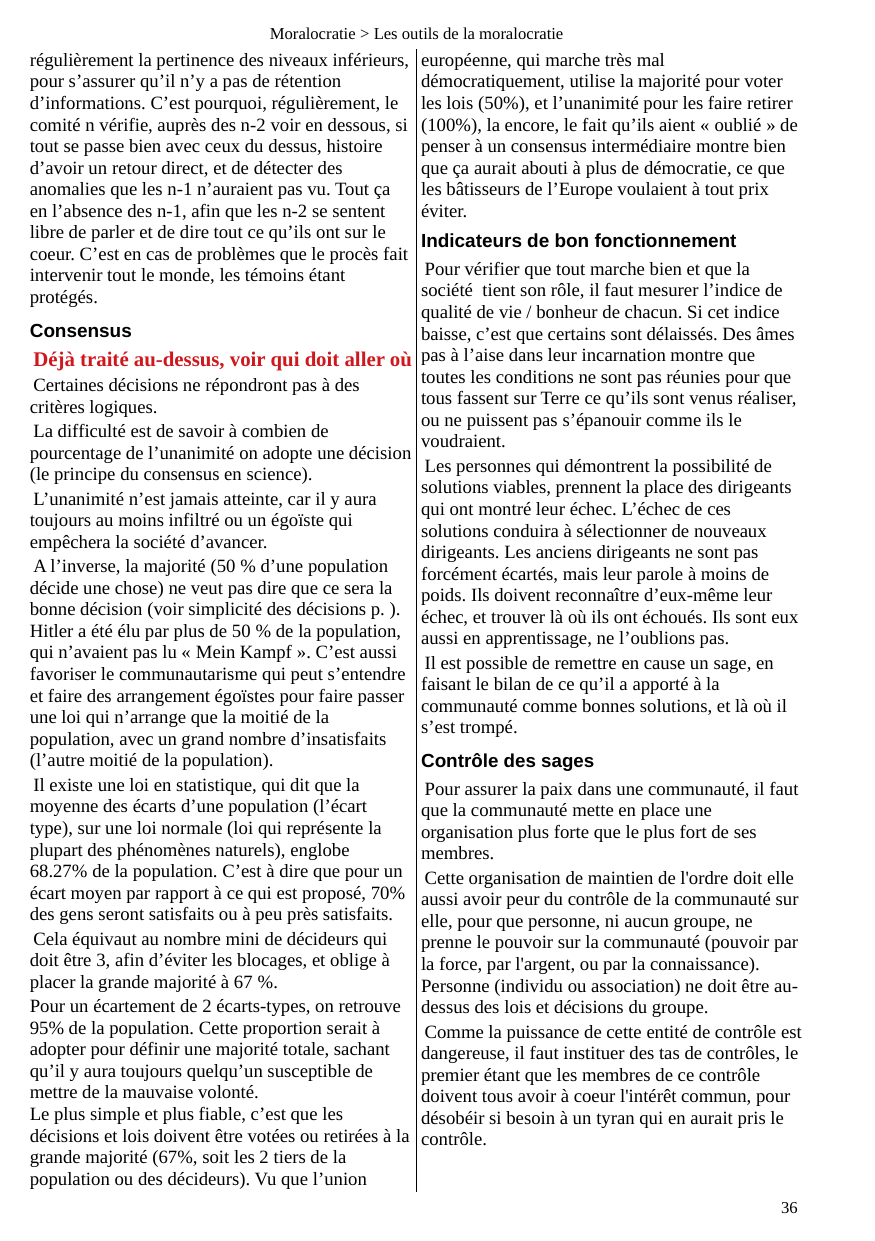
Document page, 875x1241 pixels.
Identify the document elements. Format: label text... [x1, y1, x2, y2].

text Les personnes qui démontrent la possibilité de solutions viables, prennent la place des dirigeants qui ont montré leur échec. L’échec de ces solutions conduira à sélectionner de nouveaux dirigeants. Les anciens dirigeants ne sont pas forcément écartés, mais leur parole à moins de poids. Ils doivent reconnaître d’eux-même leur échec, et trouver là où ils ont échoués. Ils sont eux aussi en apprentissage, ne l’oublions pas. [421, 455, 803, 649]
text Déjà traité au-dessus, voir qui doit aller où [29, 347, 412, 371]
subtitle Consensus [29, 319, 412, 341]
text Pour assurer la paix dans une communauté, il faut que la communauté mette en place une organisation plus forte que le plus fort de ses membres. [421, 777, 803, 864]
text L’unanimité n’est jamais atteinte, car il y aura toujours au moins infiltré ou un égoïste qui empêchera la société d’avancer. [29, 488, 412, 552]
text Cette organisation de maintien de l'ordre doit elle aussi avoir peur du contrôle de la communauté sur elle, pour que personne, ni aucun groupe, ne prenne le pouvoir sur la communauté (pouvoir par la force, par l'argent, ou par la connaissance). Personne (individu ou association) ne doit être au-dessus des lois et décisions du groupe. [421, 867, 803, 1018]
text régulièrement la pertinence des niveaux inférieurs, pour s’assurer qu’il n’y a pas de rétention d’informations. C’est pourquoi, régulièrement, le comité n vérifie, auprès des n-2 voir en dessous, si tout se passe bien avec ceux du dessus, histoire d’avoir un retour direct, et de détecter des anomalies que les n-1 n’auraient pas vu. Tout ça en l’absence des n-1, afin que les n-2 se sentent libre de parler et de dire tout ce qu’ils ont sur le coeur. C’est en cas de problèmes que le procès fait intervenir tout le monde, les témoins étant protégés. [29, 49, 412, 307]
text européenne, qui marche très mal démocratiquement, utilise la majorité pour voter les lois (50%), et l’unanimité pour les faire retirer (100%), la encore, le fait qu’ils aient « oublié » de penser à un consensus intermédiaire montre bien que ça aurait abouti à plus de démocratie, ce que les bâtisseurs de l’Europe voulaient à tout prix éviter. [421, 49, 803, 221]
text Il existe une loi en statistique, qui dit que la moyenne des écarts d’une population (l’écart type), sur une loi normale (loi qui représente la plupart des phénomènes naturels), englobe 68.27% de la population. C’est à dire que pour un écart moyen par rapport à ce qui est proposé, 70% des gens seront satisfaits ou à peu près satisfaits. [29, 774, 412, 925]
text A l’inverse, la majorité (50 % d’une population décide une chose) ne veut pas dire que ce sera la bonne décision (voir simplicité des décisions p. ). Hitler a été élu par plus de 50 % de la population, qui n’avaient pas lu « Mein Kampf ». C’est aussi favoriser le communautarisme qui peut s’entendre et faire des arrangement égoïstes pour faire passer une loi qui n’arrange que la moitié de la population, avec un grand nombre d’insatisfaits (l’autre moitié de la population). [29, 555, 412, 771]
subtitle Indicateurs de bon fonctionnement [421, 230, 803, 252]
text Certaines décisions ne répondront pas à des critères logiques. [29, 374, 412, 417]
subtitle Contrôle des sages [421, 750, 803, 772]
text Cela équivaut au nombre mini de décideurs qui doit être 3, afin d’éviter les blocages, et oblige à placer la grande majorité à 67 %. [29, 928, 412, 992]
text Le plus simple et plus fiable, c’est que les décisions et lois doivent être votées ou retirées à la grande majorité (67%, soit les 2 tiers de la population ou des décideurs). Vu que l’union [29, 1103, 412, 1189]
text Pour un écartement de 2 écarts-types, on retrouve 95% de la population. Cette proportion serait à adopter pour définir une majorité totale, sachant qu’il y aura toujours quelqu’un susceptible de mettre de la mauvaise volonté. [29, 995, 412, 1103]
text Pour vérifier que tout marche bien et que la société tient son rôle, il faut mesurer l’indice de qualité de vie / bonheur de chacun. Si cet indice baisse, c’est que certains sont délaissés. Des âmes pas à l’aise dans leur incarnation montre que toutes les conditions ne sont pas réunies pour que tous fassent sur Terre ce qu’ils sont venus réaliser, ou ne puissent pas s’épanouir comme ils le voudraient. [421, 258, 803, 452]
text Il est possible de remettre en cause un sage, en faisant le bilan de ce qu’il a apporté à la communauté comme bonnes solutions, et là où il s’est trompé. [421, 652, 803, 738]
text La difficulté est de savoir à combien de pourcentage de l’unanimité on adopte une décision (le principe du consensus en science). [29, 420, 412, 485]
text Comme la puissance de cette entité de contrôle est dangereuse, il faut instituer des tas de contrôles, le premier étant que les membres de ce contrôle doivent tous avoir à coeur l'intérêt commun, pour désobéir si besoin à un tyran qui en aurait pris le contrôle. [421, 1021, 803, 1150]
